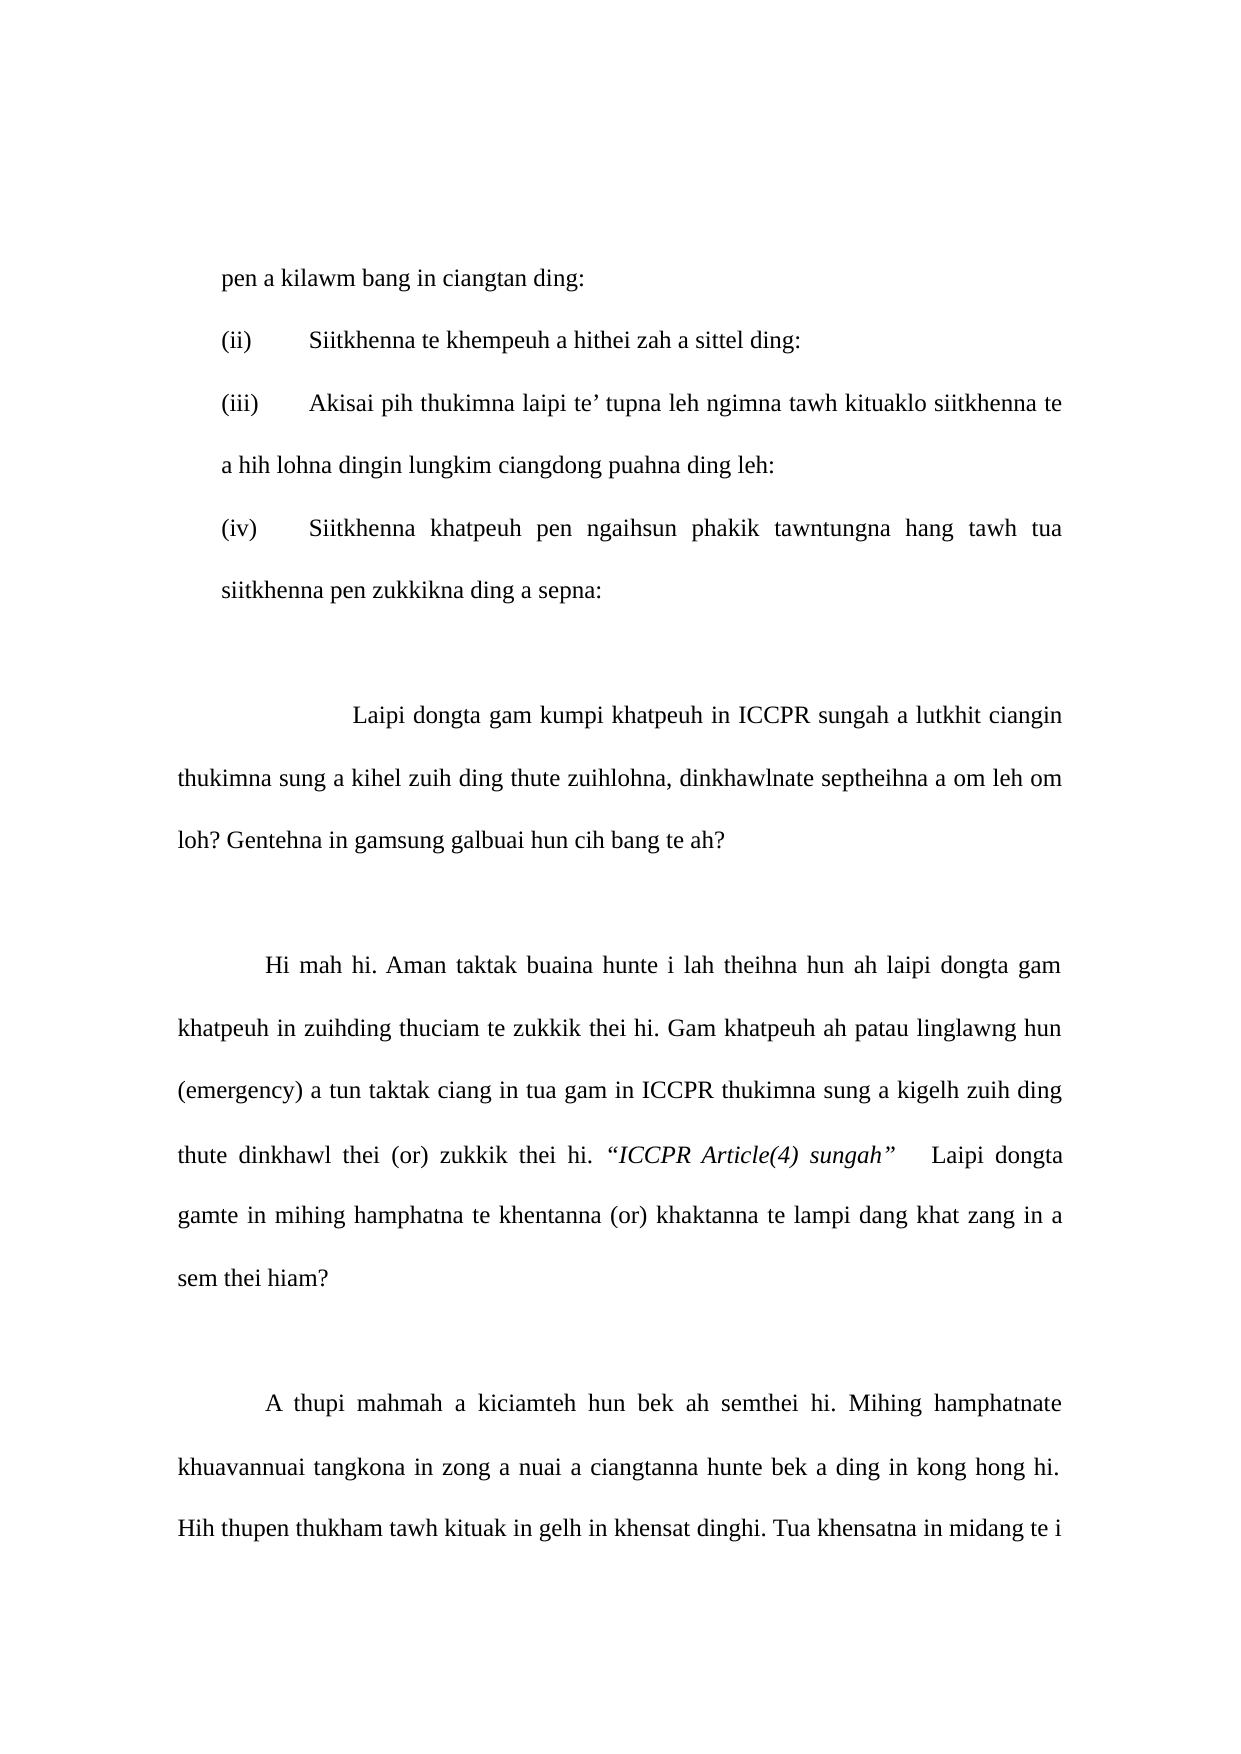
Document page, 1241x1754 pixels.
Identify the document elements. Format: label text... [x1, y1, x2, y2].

list Akisai pih thukimna laipi te’ tupna leh ngimna tawh kituaklo siitkhenna te a hih lohna dingin lungkim ciangdong puahna ding leh: [221, 361, 1063, 486]
text Laipi dongta gam kumpi khatpeuh in ICCPR sungah a lutkhit ciangin thukimna sung a kihel zuih ding thute zuihlohna, dinkhawlnate septheihna a om leh om loh? Gentehna in gamsung galbuai hun cih bang te ah? [177, 673, 1063, 861]
list Siitkhenna khatpeuh pen ngaihsun phakik tawntungna hang tawh tua siitkhenna pen zukkikna ding a sepna: [221, 486, 1063, 611]
list pen a kilawm bang in ciangtan ding: [221, 236, 1063, 298]
list Siitkhenna te khempeuh a hithei zah a sittel ding: [221, 298, 1063, 361]
text Hi mah hi. Aman taktak buaina hunte i lah theihna hun ah laipi dongta gam khatpeuh in zuihding thuciam te zukkik thei hi. Gam khatpeuh ah patau linglawng hun (emergency) a tun taktak ciang in tua gam in ICCPR thukimna sung a kigelh zuih ding thute dinkhawl thei (or) zukkik thei hi. “ICCPR Article(4) sungah” Laipi dongta gamte in mihing hamphatna te khentanna (or) khaktanna te lampi dang khat zang in a sem thei hiam? [177, 923, 1063, 1298]
text A thupi mahmah a kiciamteh hun bek ah semthei hi. Mihing hamphatnate khuavannuai tangkona in zong a nuai a ciangtanna hunte bek a ding in kong hong hi. Hih thupen thukham tawh kituak in gelh in khensat dinghi. Tua khensatna in midang te i [177, 1361, 1063, 1548]
